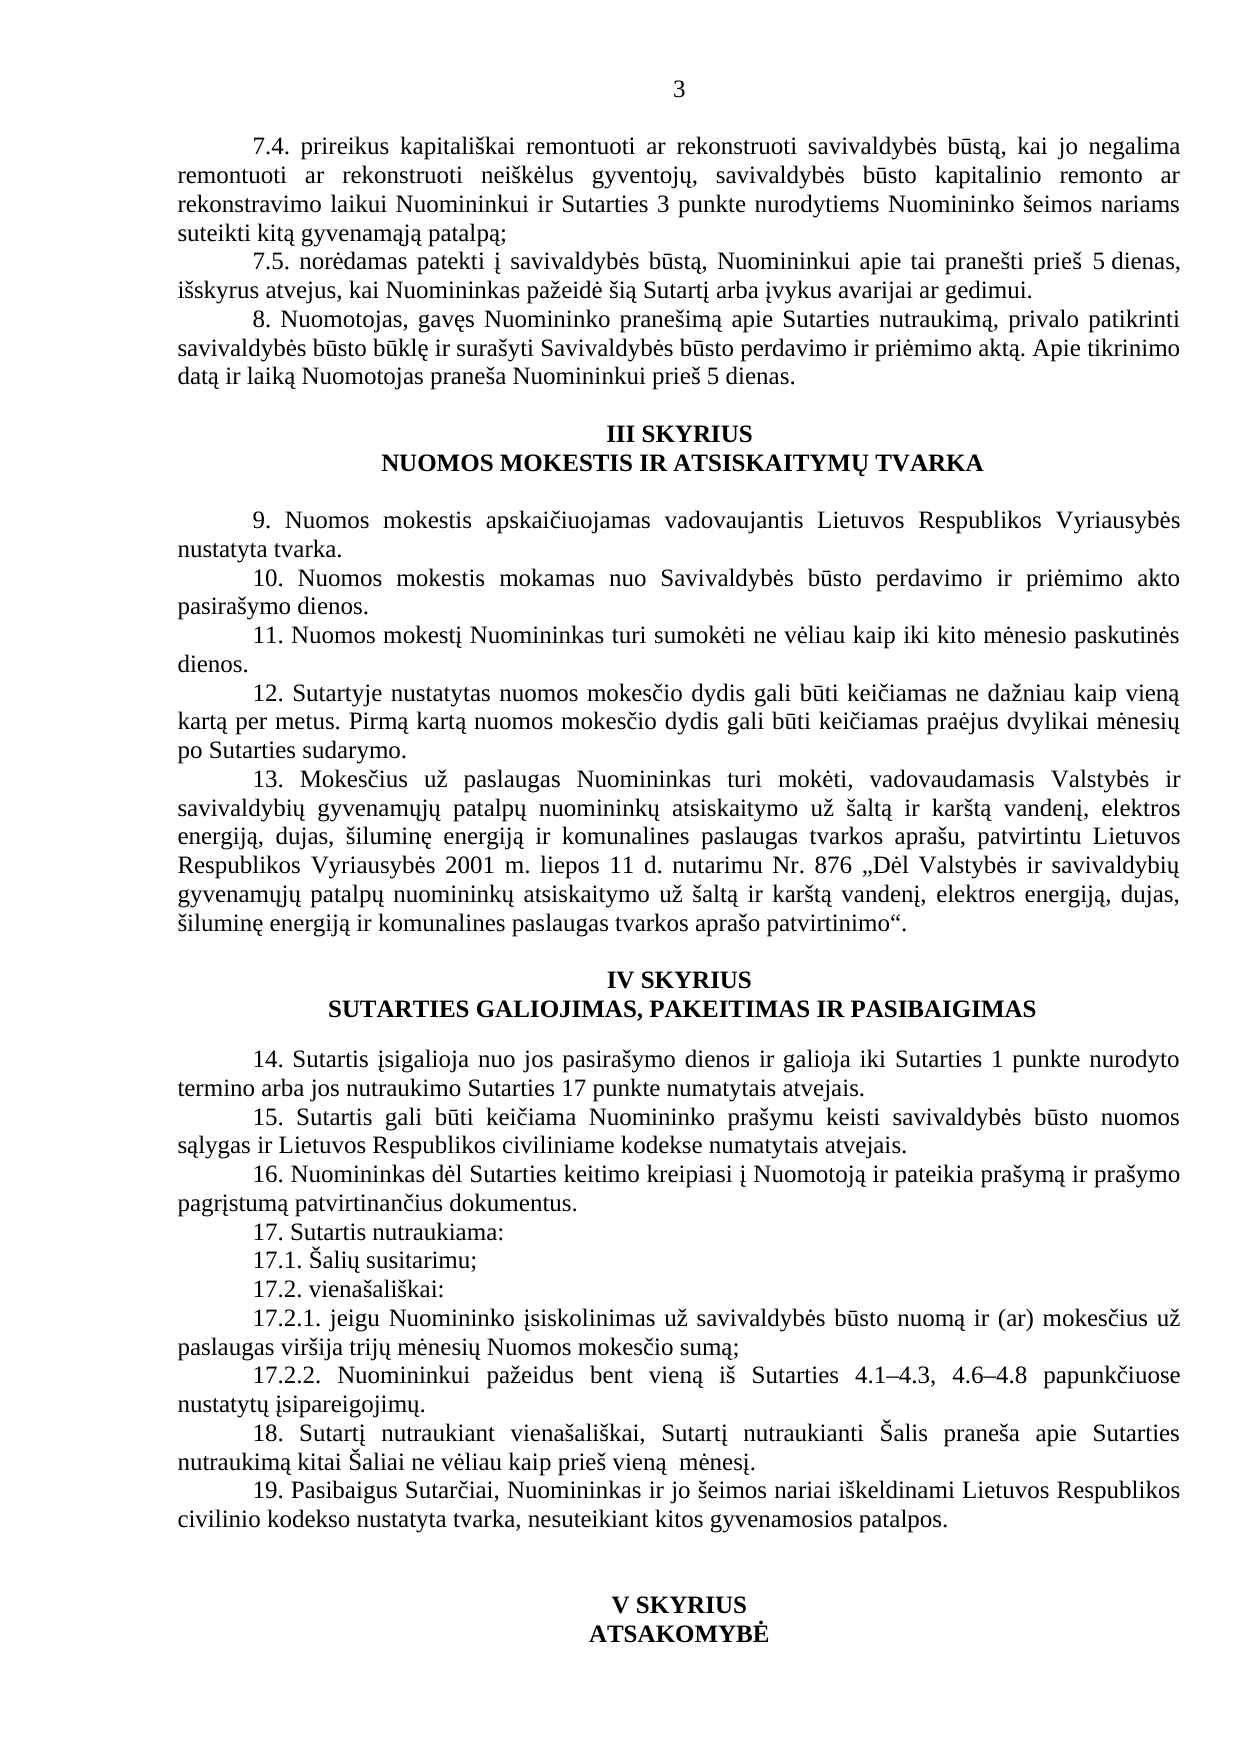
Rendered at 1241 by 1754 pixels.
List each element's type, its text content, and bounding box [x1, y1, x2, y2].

text 7.4. prireikus kapitališkai remontuoti ar rekonstruoti savivaldybės būstą, kai jo negalima remontuoti ar rekonstruoti neiškėlus gyventojų, savivaldybės būsto kapitalinio remonto ar rekonstravimo laikui Nuomininkui ir Sutarties 3 punkte nurodytiems Nuomininko šeimos nariams suteikti kitą gyvenamąją patalpą; [177, 131, 1181, 246]
text 17.1. Šalių susitarimu; [177, 1245, 1181, 1274]
text IV SKYRIUS [177, 965, 1181, 994]
text NUOMOS MOKESTIS IR ATSISKAITYMŲ TVARKA [177, 448, 1181, 476]
text 12. Sutartyje nustatytas nuomos mokesčio dydis gali būti keičiamas ne dažniau kaip vieną kartą per metus. Pirmą kartą nuomos mokesčio dydis gali būti keičiamas praėjus dvylikai mėnesių po Sutarties sudarymo. [177, 678, 1181, 764]
text 11. Nuomos mokestį Nuomininkas turi sumokėti ne vėliau kaip iki kito mėnesio paskutinės dienos. [177, 620, 1181, 678]
text 7.5. norėdamas patekti į savivaldybės būstą, Nuomininkui apie tai pranešti prieš 5 dienas, išskyrus atvejus, kai Nuomininkas pažeidė šią Sutartį arba įvykus avarijai ar gedimui. [177, 246, 1181, 304]
text 18. Sutartį nutraukiant vienašališkai, Sutartį nutraukianti Šalis praneša apie Sutarties nutraukimą kitai Šaliai ne vėliau kaip prieš vieną mėnesį. [177, 1418, 1181, 1475]
text ATSAKOMYBĖ [177, 1619, 1181, 1648]
text 8. Nuomotojas, gavęs Nuomininko pranešimą apie Sutarties nutraukimą, privalo patikrinti savivaldybės būsto būklę ir surašyti Savivaldybės būsto perdavimo ir priėmimo aktą. Apie tikrinimo datą ir laiką Nuomotojas praneša Nuomininkui prieš 5 dienas. [177, 304, 1181, 390]
text 10. Nuomos mokestis mokamas nuo Savivaldybės būsto perdavimo ir priėmimo akto pasirašymo dienos. [177, 563, 1181, 620]
text 19. Pasibaigus Sutarčiai, Nuomininkas ir jo šeimos nariai iškeldinami Lietuvos Respublikos civilinio kodekso nustatyta tvarka, nesuteikiant kitos gyvenamosios patalpos. [177, 1475, 1181, 1533]
text 17.2.1. jeigu Nuomininko įsiskolinimas už savivaldybės būsto nuomą ir (ar) mokesčius už paslaugas viršija trijų mėnesių Nuomos mokesčio sumą; [177, 1303, 1181, 1360]
text V SKYRIUS [177, 1590, 1181, 1619]
text 9. Nuomos mokestis apskaičiuojamas vadovaujantis Lietuvos Respublikos Vyriausybės nustatyta tvarka. [177, 505, 1181, 563]
text 14. Sutartis įsigalioja nuo jos pasirašymo dienos ir galioja iki Sutarties 1 punkte nurodyto termino arba jos nutraukimo Sutarties 17 punkte numatytais atvejais. [177, 1044, 1181, 1102]
text 17. Sutartis nutraukiama: [177, 1217, 1181, 1245]
text 15. Sutartis gali būti keičiama Nuomininko prašymu keisti savivaldybės būsto nuomos sąlygas ir Lietuvos Respublikos civiliniame kodekse numatytais atvejais. [177, 1102, 1181, 1159]
text 17.2. vienašališkai: [177, 1274, 1181, 1303]
text III SKYRIUS [177, 419, 1181, 448]
text 17.2.2. Nuomininkui pažeidus bent vieną iš Sutarties 4.1–4.3, 4.6–4.8 papunkčiuose nustatytų įsipareigojimų. [177, 1360, 1181, 1418]
text 13. Mokesčius už paslaugas Nuomininkas turi mokėti, vadovaudamasis Valstybės ir savivaldybių gyvenamųjų patalpų nuomininkų atsiskaitymo už šaltą ir karštą vandenį, elektros energiją, dujas, šiluminę energiją ir komunalines paslaugas tvarkos aprašu, patvirtintu Lietuvos Respublikos Vyriausybės 2001 m. liepos 11 d. nutarimu Nr. 876 „Dėl Valstybės ir savivaldybių gyvenamųjų patalpų nuomininkų atsiskaitymo už šaltą ir karštą vandenį, elektros energiją, dujas, šiluminę energiją ir komunalines paslaugas tvarkos aprašo patvirtinimo“. [177, 764, 1181, 936]
text 16. Nuomininkas dėl Sutarties keitimo kreipiasi į Nuomotoją ir pateikia prašymą ir prašymo pagrįstumą patvirtinančius dokumentus. [177, 1159, 1181, 1217]
text SUTARTIES GALIOJIMAS, PAKEITIMAS IR PASIBAIGIMAS [177, 994, 1181, 1023]
